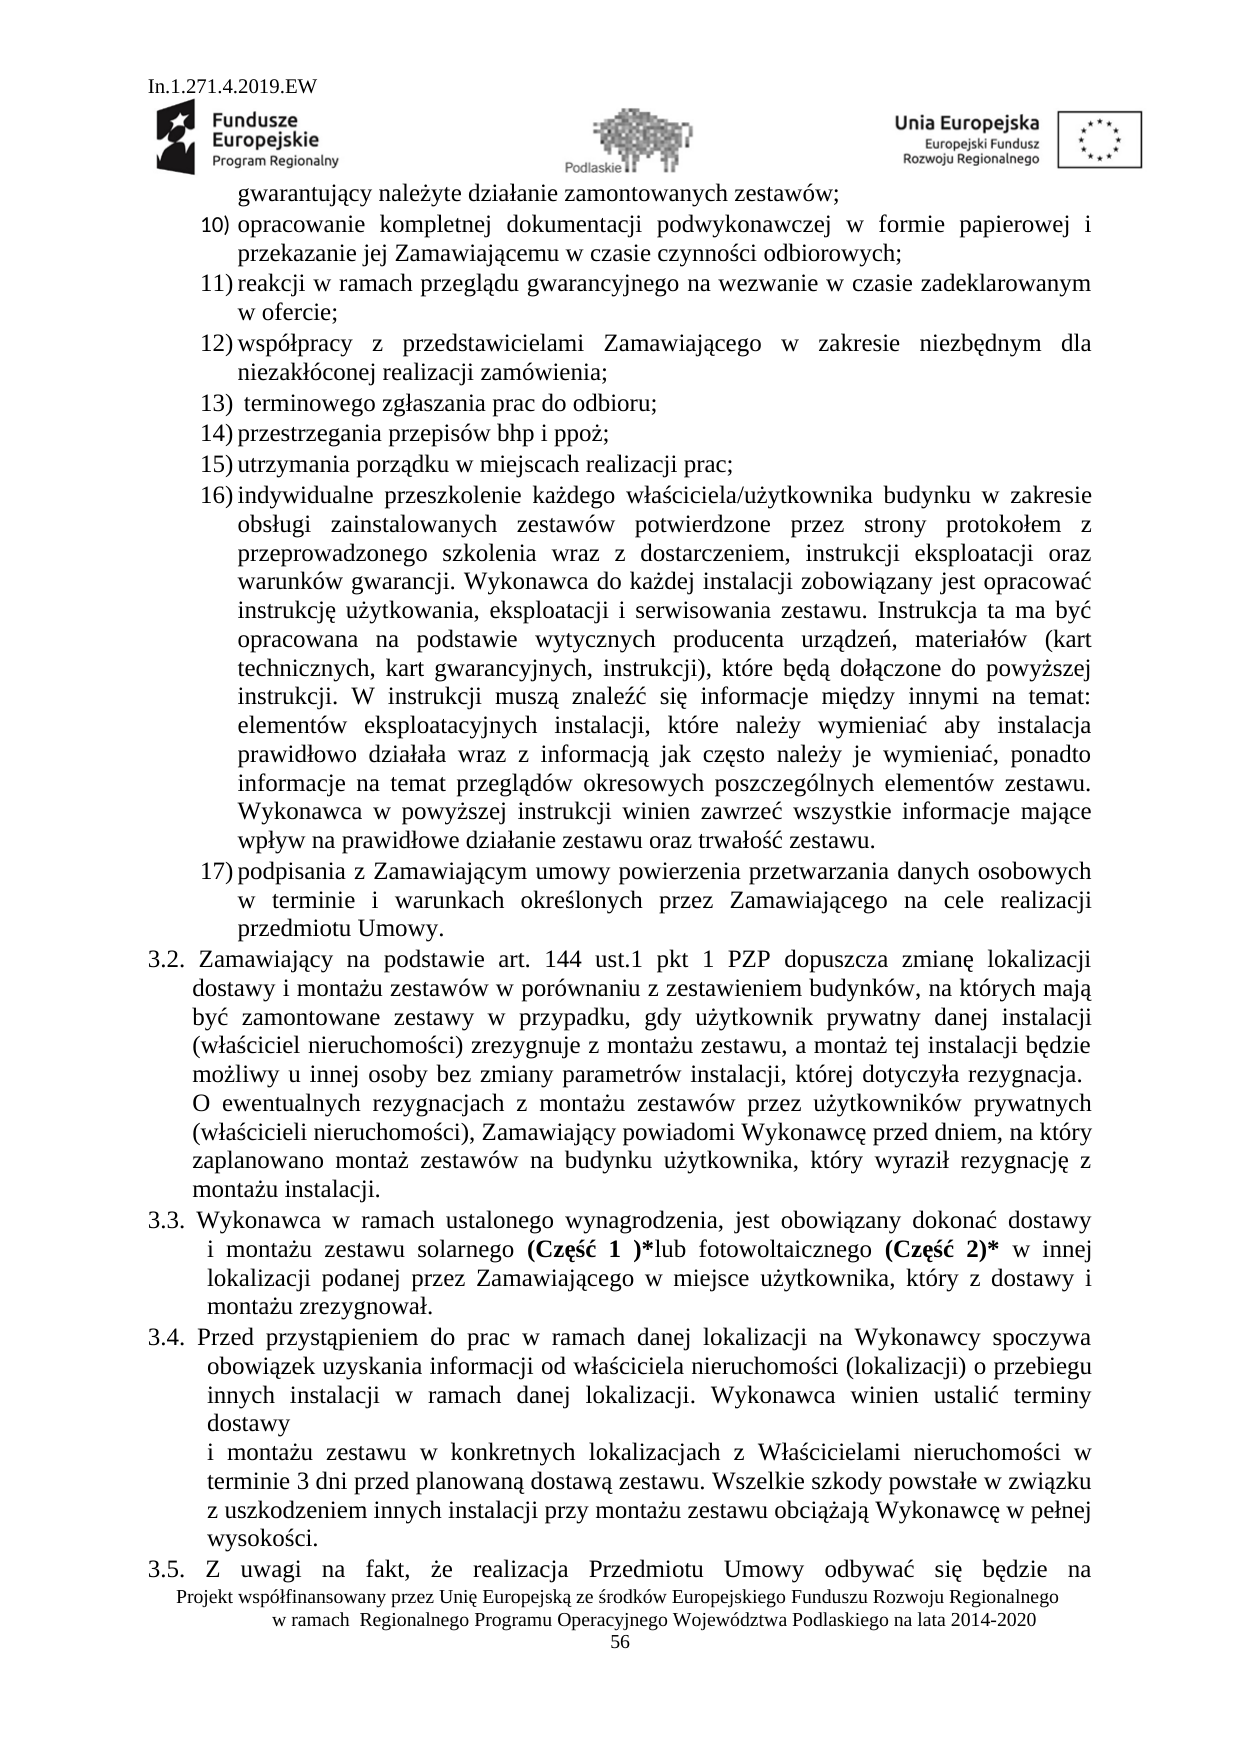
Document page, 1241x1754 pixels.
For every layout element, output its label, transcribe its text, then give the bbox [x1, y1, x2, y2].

list podpisania z Zamawiającym umowy powierzenia przetwarzania danych osobowych w terminie i warunkach określonych przez Zamawiającego na cele realizacji przedmiotu Umowy. [200, 856, 1092, 942]
list terminowego zgłaszania prac do odbioru; [200, 388, 1092, 416]
list przestrzegania przepisów bhp i ppoż; [200, 418, 1092, 447]
list reakcji w ramach przeglądu gwarancyjnego na wezwanie w czasie zadeklarowanym w ofercie; [200, 268, 1092, 326]
list współpracy z przedstawicielami Zamawiającego w zakresie niezbędnym dla niezakłóconej realizacji zamówienia; [200, 328, 1092, 386]
text 3.3. Wykonawca w ramach ustalonego wynagrodzenia, jest obowiązany dokonać dostawy i montażu zestawu solarnego (Część 1 )*lub fotowoltaicznego (Część 2)* w innej lokalizacji podanej przez Zamawiającego w miejsce użytkownika, który z dostawy i montażu zrezygnował. [148, 1205, 1092, 1320]
list indywidualne przeszkolenie każdego właściciela/użytkownika budynku w zakresie obsługi zainstalowanych zestawów potwierdzone przez strony protokołem z przeprowadzonego szkolenia wraz z dostarczeniem, instrukcji eksploatacji oraz warunków gwarancji. Wykonawca do każdej instalacji zobowiązany jest opracować instrukcję użytkowania, eksploatacji i serwisowania zestawu. Instrukcja ta ma być opracowana na podstawie wytycznych producenta urządzeń, materiałów (kart technicznych, kart gwarancyjnych, instrukcji), które będą dołączone do powyższej instrukcji. W instrukcji muszą znaleźć się informacje między innymi na temat: elementów eksploatacyjnych instalacji, które należy wymieniać aby instalacja prawidłowo działała wraz z informacją jak często należy je wymieniać, ponadto informacje na temat przeglądów okresowych poszczególnych elementów zestawu. Wykonawca w powyższej instrukcji winien zawrzeć wszystkie informacje mające wpływ na prawidłowe działanie zestawu oraz trwałość zestawu. [200, 480, 1092, 854]
list utrzymania porządku w miejscach realizacji prac; [200, 449, 1092, 478]
text 3.5. Z uwagi na fakt, że realizacja Przedmiotu Umowy odbywać się będzie na [148, 1554, 1092, 1583]
text 3.2. Zamawiający na podstawie art. 144 ust.1 pkt 1 PZP dopuszcza zmianę lokalizacji dostawy i montażu zestawów w porównaniu z zestawieniem budynków, na których mają być zamontowane zestawy w przypadku, gdy użytkownik prywatny danej instalacji (właściciel nieruchomości) zrezygnuje z montażu zestawu, a montaż tej instalacji będzie możliwy u innej osoby bez zmiany parametrów instalacji, której dotyczyła rezygnacja. O ewentualnych rezygnacjach z montażu zestawów przez użytkowników prywatnych (właścicieli nieruchomości), Zamawiający powiadomi Wykonawcę przed dniem, na który zaplanowano montaż zestawów na budynku użytkownika, który wyraził rezygnację z montażu instalacji. [148, 944, 1092, 1203]
list opracowanie kompletnej dokumentacji podwykonawczej w formie papierowej i przekazanie jej Zamawiającemu w czasie czynności odbiorowych; [200, 209, 1092, 266]
list gwarantujący należyte działanie zamontowanych zestawów; [200, 178, 1092, 207]
text 3.4. Przed przystąpieniem do prac w ramach danej lokalizacji na Wykonawcy spoczywa obowiązek uzyskania informacji od właściciela nieruchomości (lokalizacji) o przebiegu innych instalacji w ramach danej lokalizacji. Wykonawca winien ustalić terminy dostawy i montażu zestawu w konkretnych lokalizacjach z Właścicielami nieruchomości w terminie 3 dni przed planowaną dostawą zestawu. Wszelkie szkody powstałe w związku z uszkodzeniem innych instalacji przy montażu zestawu obciążają Wykonawcę w pełnej wysokości. [148, 1322, 1092, 1552]
